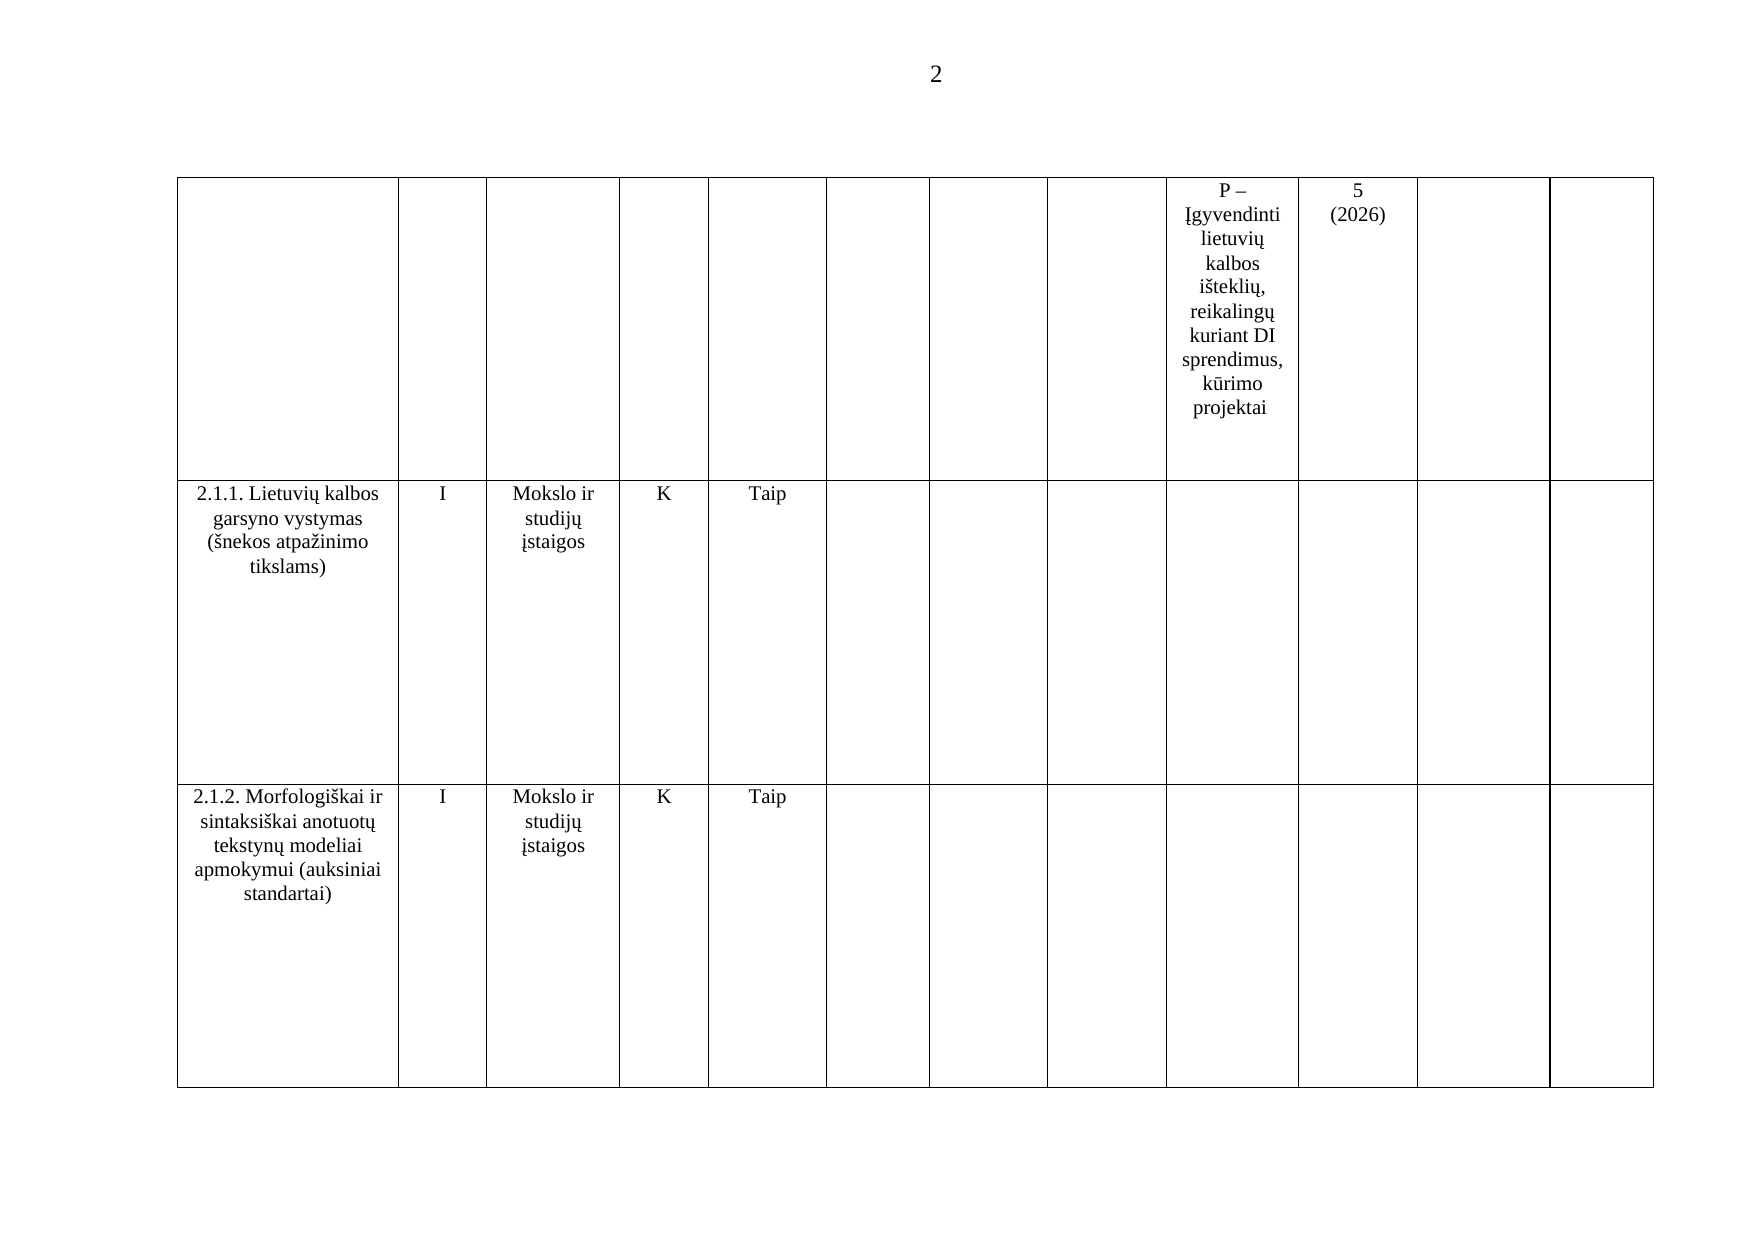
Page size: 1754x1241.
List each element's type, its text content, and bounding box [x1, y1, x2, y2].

table_cell [1048, 481, 1166, 783]
table_cell I [399, 785, 486, 1087]
table_cell - [1551, 178, 1653, 480]
table_cell [1167, 481, 1298, 783]
table_cell [709, 178, 826, 480]
table_cell 2.1.2. Morfologiškai ir sintaksiškai anotuotų tekstynų modeliai apmokymui (auksiniai standartai) [178, 785, 398, 1087]
table_cell [1418, 481, 1549, 783]
table_cell [1418, 785, 1549, 1087]
table_cell Mokslo ir studijų įstaigos [487, 481, 619, 783]
table_cell [620, 178, 708, 480]
table_cell [1167, 785, 1298, 1087]
table_cell [178, 178, 398, 480]
table_cell [1048, 178, 1166, 480]
table_cell [827, 178, 929, 480]
table_cell [1551, 785, 1653, 1087]
table_cell [1299, 481, 1417, 783]
table_cell [930, 178, 1047, 480]
table_cell [1551, 481, 1653, 783]
table_cell [1418, 178, 1549, 480]
table_cell Taip [709, 481, 826, 783]
table_cell [827, 785, 929, 1087]
table_cell Mokslo ir studijų įstaigos [487, 785, 619, 1087]
table_cell P – Įgyvendinti lietuvių kalbos išteklių, reikalingų kuriant DI sprendimus, kūrimo projektai [1167, 178, 1298, 480]
table_cell [930, 785, 1047, 1087]
table_cell 2.1.1. Lietuvių kalbos garsyno vystymas (šnekos atpažinimo tikslams) [178, 481, 398, 783]
table_cell [1048, 785, 1166, 1087]
table_cell [1299, 785, 1417, 1087]
table_cell 5 (2026) [1299, 178, 1417, 480]
table_cell K [620, 785, 708, 1087]
table_cell [930, 481, 1047, 783]
table_cell K [620, 481, 708, 783]
table_cell [487, 178, 619, 480]
table_cell [399, 178, 486, 480]
table_cell I [399, 481, 486, 783]
table_cell [827, 481, 929, 783]
table_cell Taip [709, 785, 826, 1087]
